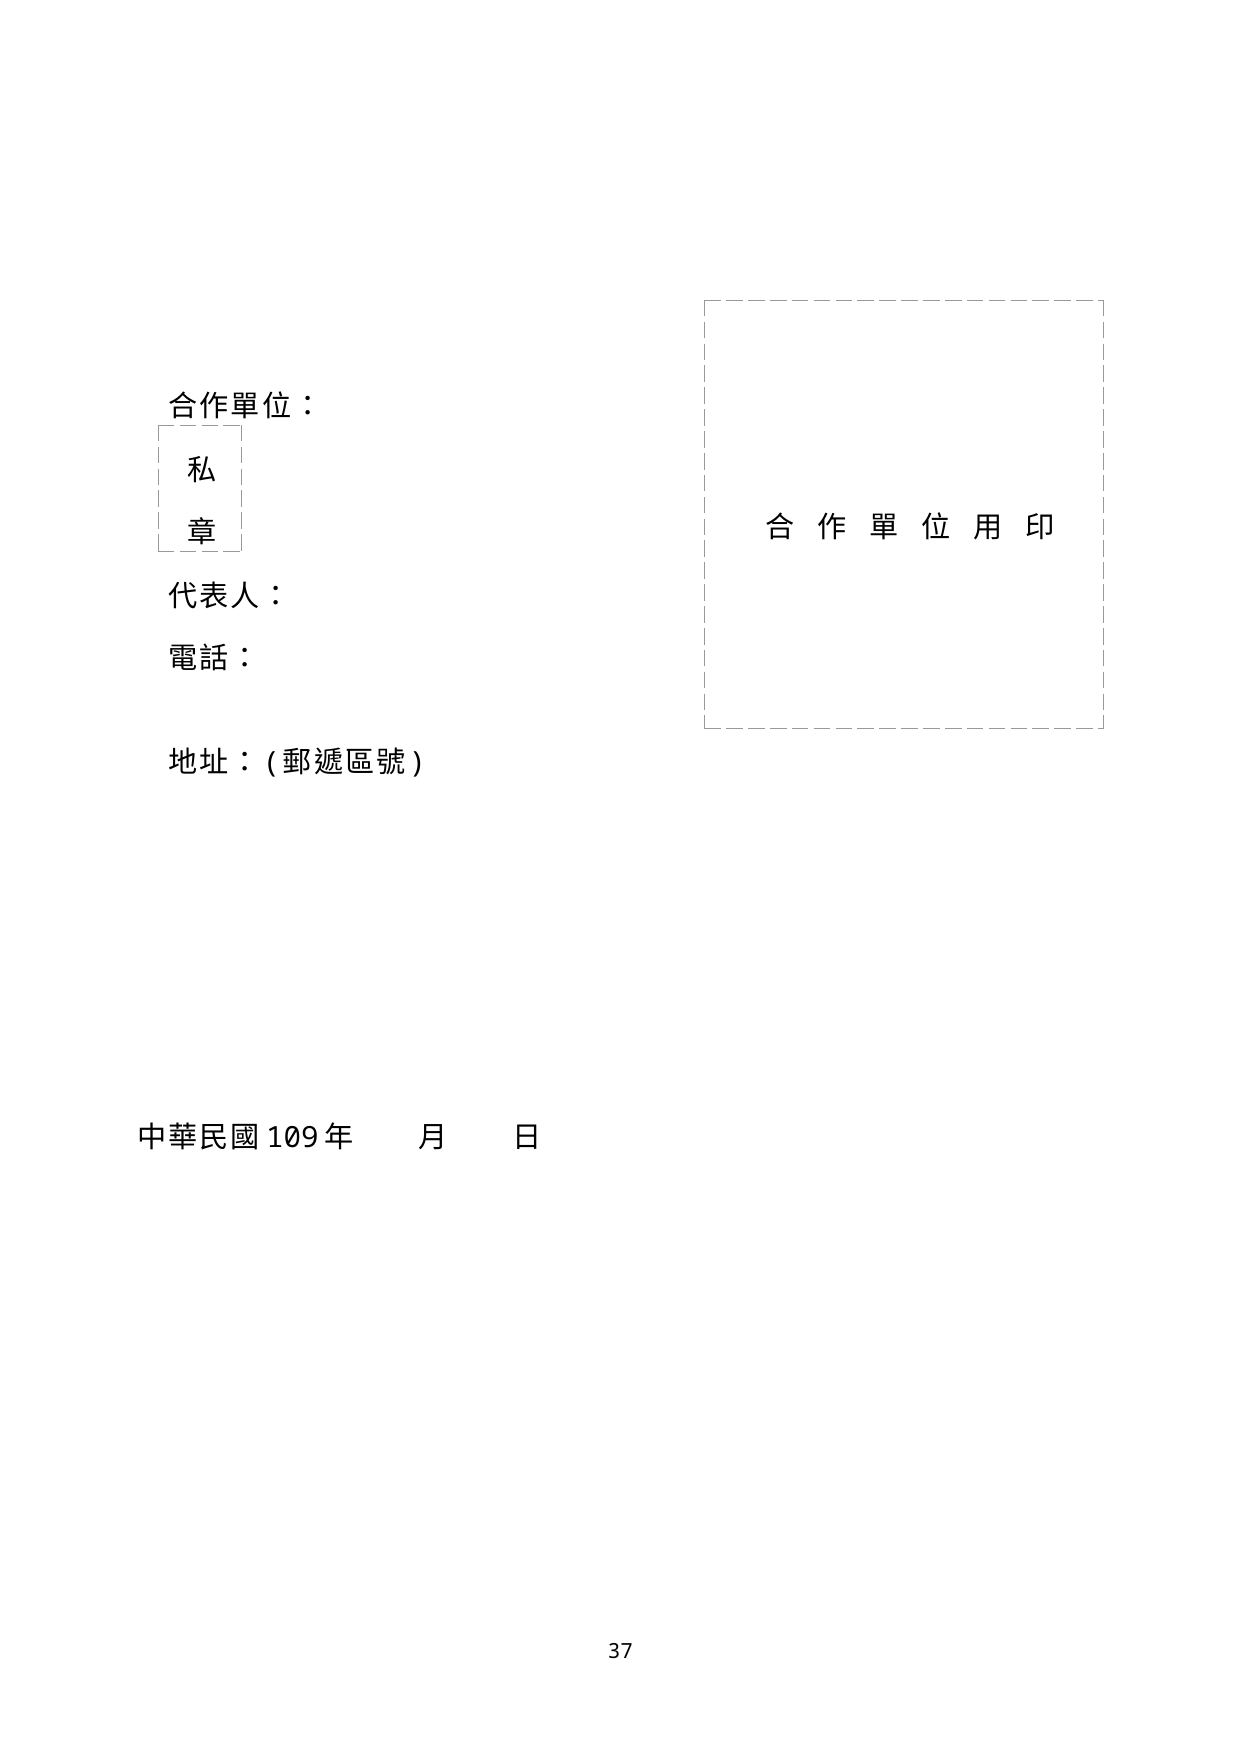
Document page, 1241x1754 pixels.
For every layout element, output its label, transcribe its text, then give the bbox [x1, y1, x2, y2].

table_cell [694, 300, 1132, 927]
table_header 私章 [158, 425, 241, 551]
table_header [694, 112, 1132, 300]
text 中華民國109年 月 日 [136, 1052, 1104, 1177]
table_header [147, 112, 693, 300]
table_header 合 作 單 位 用 印 [705, 300, 1104, 728]
table_cell 合作單位： 代表人： 電話： 地址：(郵遞區號) [147, 300, 693, 927]
